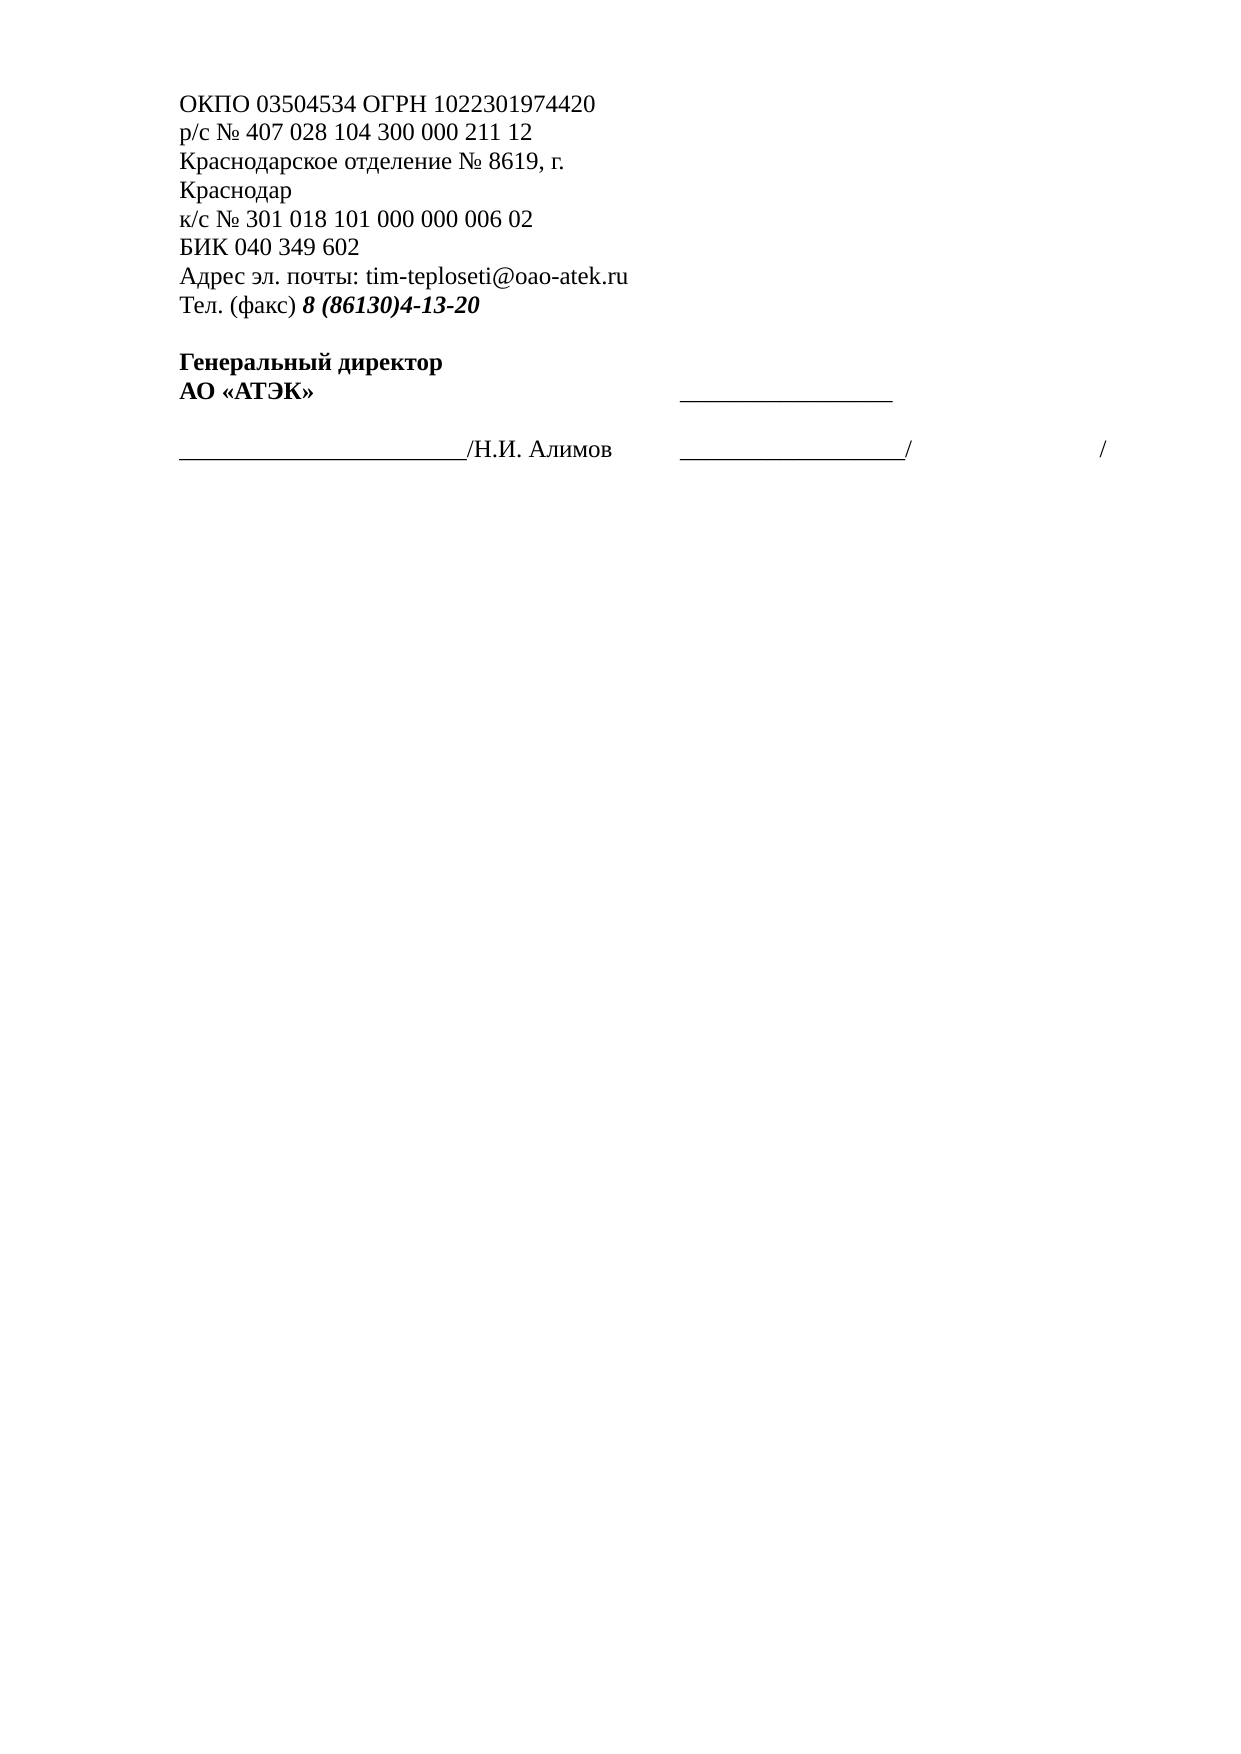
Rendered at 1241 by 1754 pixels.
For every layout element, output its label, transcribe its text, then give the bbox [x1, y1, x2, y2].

table_header ОКПО 03504534 ОГРН 1022301974420 р/с № 407 028 104 300 000 211 12 Краснодарское отделение № 8619, г. Краснодар к/с № 301 018 101 000 000 006 02 БИК 040 349 602 Адрес эл. почты: tim-teploseti@oao-atek.ru Тел. (факс) 8 (86130)4-13-20 Генеральный директор АО «АТЭК» _______________________/Н.И. Алимов [178, 89, 679, 462]
table_header _________________ __________________/ / [679, 89, 1152, 462]
